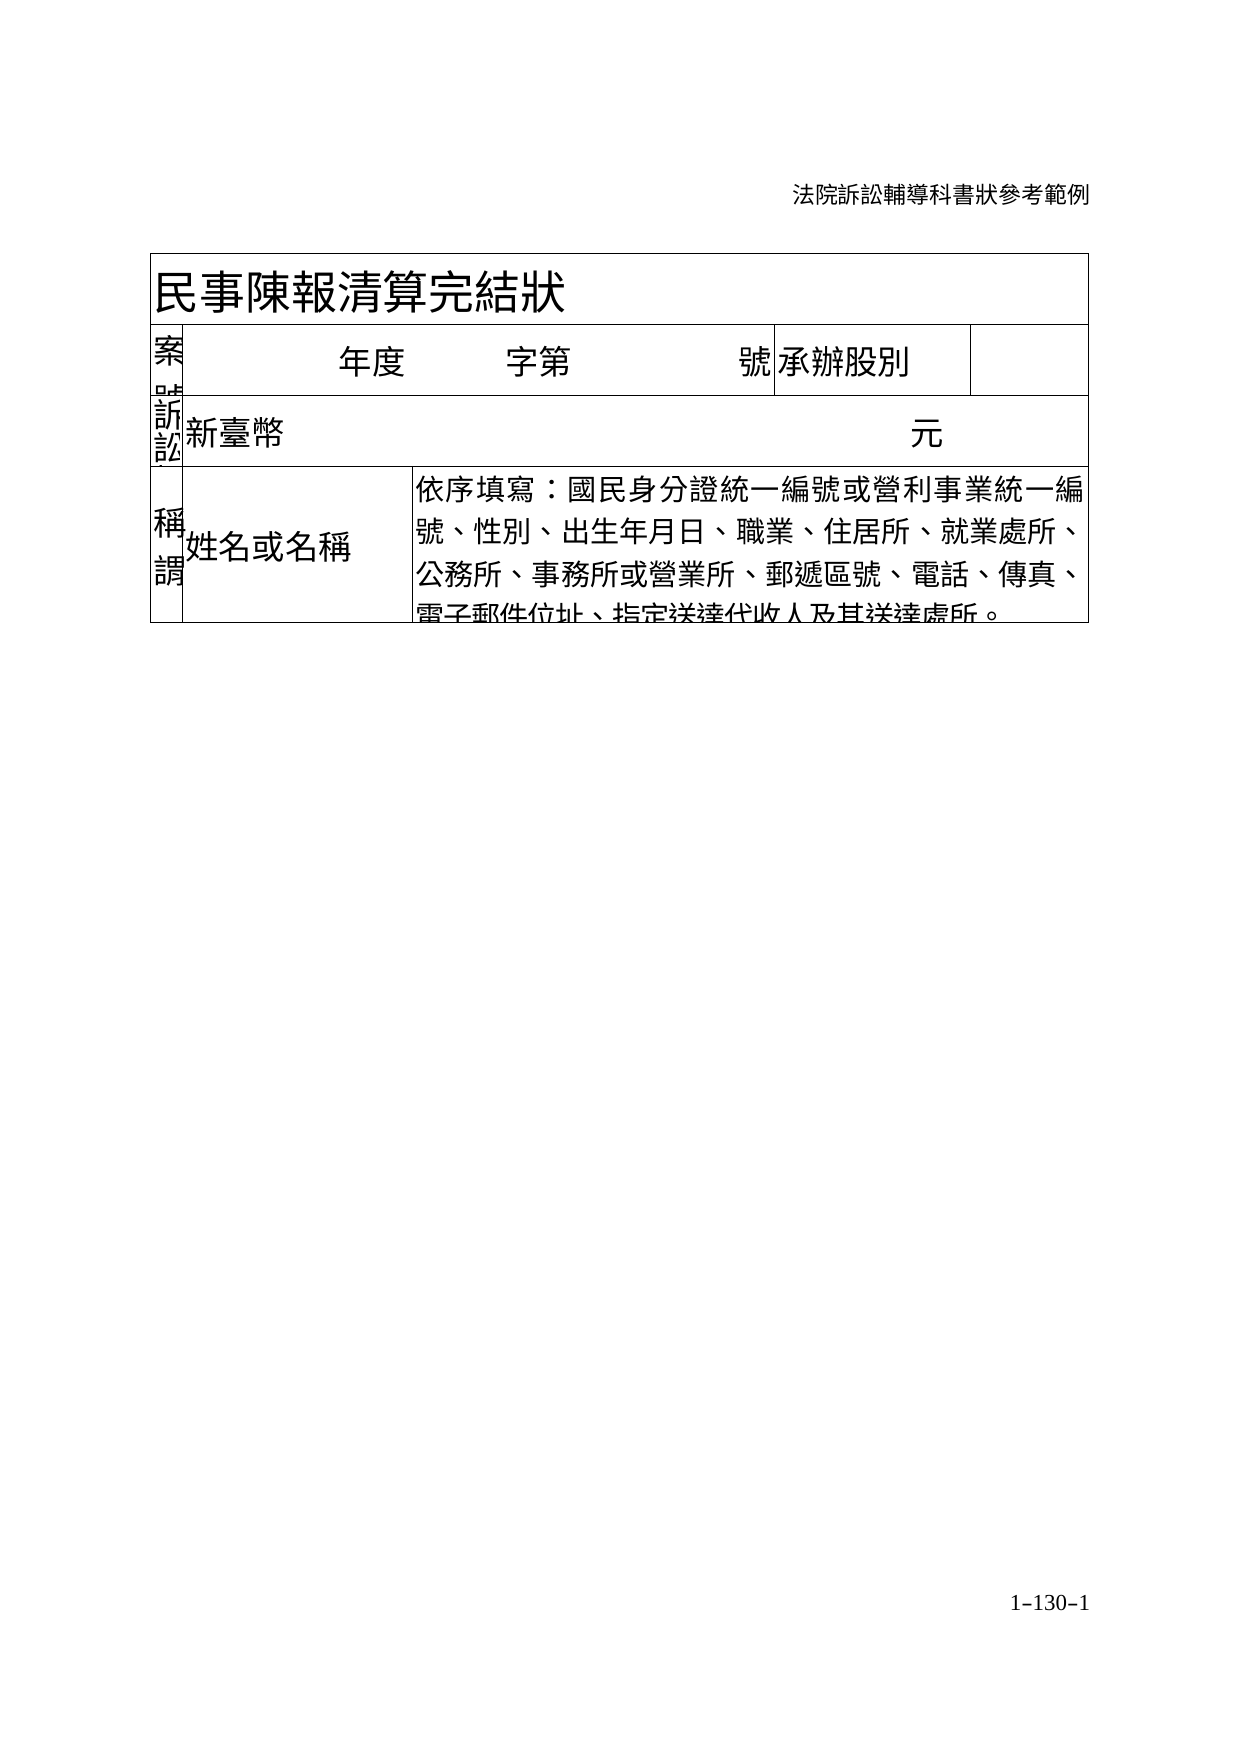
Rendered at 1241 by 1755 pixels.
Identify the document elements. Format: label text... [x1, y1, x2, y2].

table_cell 稱謂 [151, 467, 182, 622]
table_cell 案號 [174, 345, 182, 351]
table_header 民事陳報清算完結狀 [151, 254, 1088, 324]
table_cell 新臺幣 元 [183, 396, 1088, 466]
table_cell 承辦股別 [775, 325, 970, 395]
table_cell 案號 [164, 345, 174, 349]
table_cell 案號 [151, 325, 182, 395]
table_cell [971, 325, 1088, 395]
table_cell 年度 字第 號 [183, 325, 774, 395]
table_cell 依序填寫：國民身分證統一編號或營利事業統一編號、性別、出生年月日、職業、住居所、就業處所、公務所、事務所或營業所、郵遞區號、電話、傳真、電子郵件位址、指定送達代收人及其送達處所。 [413, 467, 1088, 622]
table_cell 姓名或名稱 [183, 467, 412, 622]
table_cell 訴訟標的 金額或價額 [151, 396, 182, 466]
